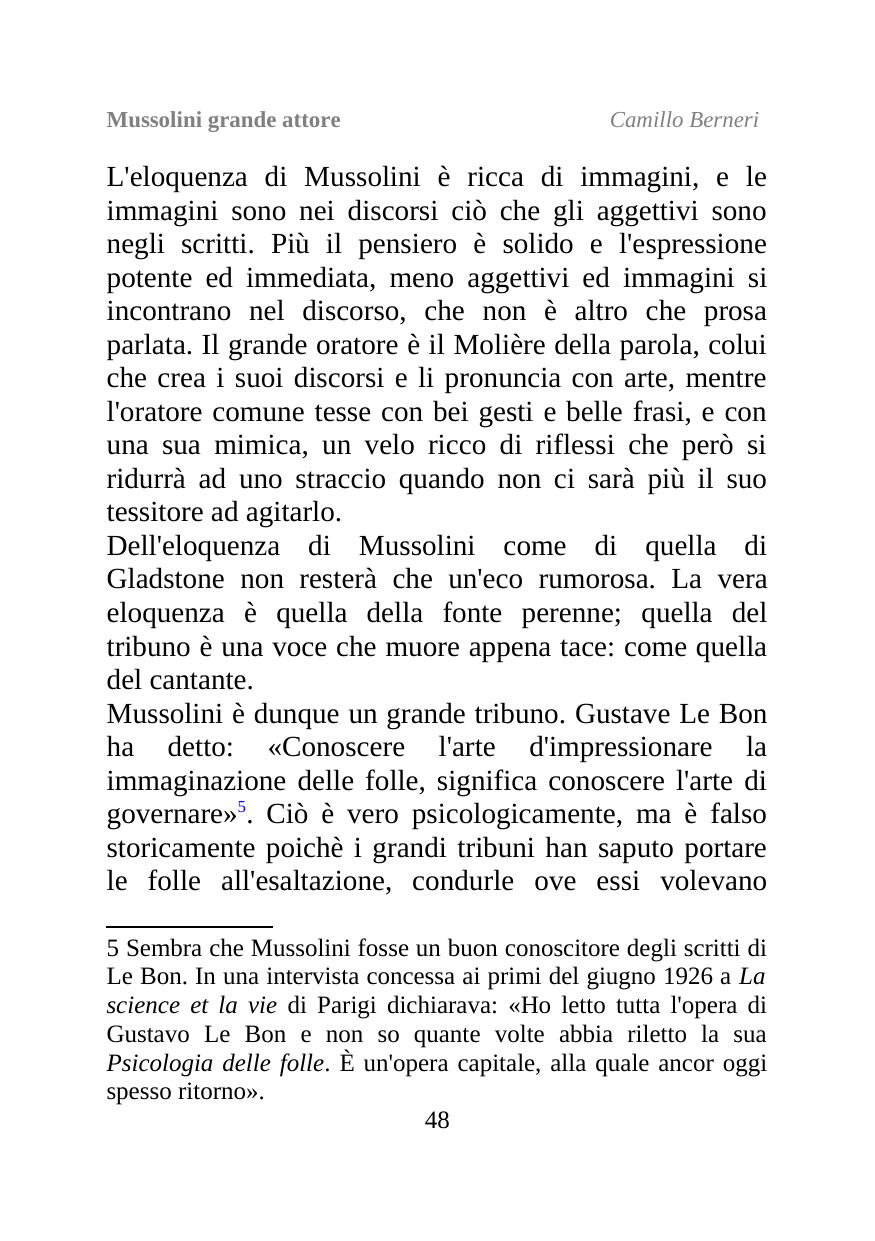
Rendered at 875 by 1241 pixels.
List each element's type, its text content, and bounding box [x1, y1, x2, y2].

text Mussolini è dunque un grande tribuno. Gustave Le Bon ha detto: «Conoscere l'arte d'impressionare la immaginazione delle folle, significa conoscere l'arte di governare». Ciò è vero psicologicamente, ma è falso storicamente poichè i grandi tribuni han saputo portare le folle all'esaltazione, condurle ove essi volevano [106, 696, 768, 897]
text Sembra che Mussolini fosse un buon conoscitore degli scritti di Le Bon. In una intervista concessa ai primi del giugno 1926 a La science et la vie di Parigi dichiarava: «Ho letto tutta l'opera di Gustavo Le Bon e non so quante volte abbia riletto la sua Psicologia delle folle. È un'opera capitale, alla quale ancor oggi spesso ritorno». [106, 933, 768, 1105]
text L'eloquenza di Mussolini è ricca di immagini, e le immagini sono nei discorsi ciò che gli aggettivi sono negli scritti. Più il pensiero è solido e l'espressione potente ed immediata, meno aggettivi ed immagini si incontrano nel discorso, che non è altro che prosa parlata. Il grande oratore è il Molière della parola, colui che crea i suoi discorsi e li pronuncia con arte, mentre l'oratore comune tesse con bei gesti e belle frasi, e con una sua mimica, un velo ricco di riflessi che però si ridurrà ad uno straccio quando non ci sarà più il suo tessitore ad agitarlo. [106, 159, 768, 528]
text Dell'eloquenza di Mussolini come di quella di Gladstone non resterà che un'eco rumorosa. La vera eloquenza è quella della fonte perenne; quella del tribuno è una voce che muore appena tace: come quella del cantante. [106, 528, 768, 696]
